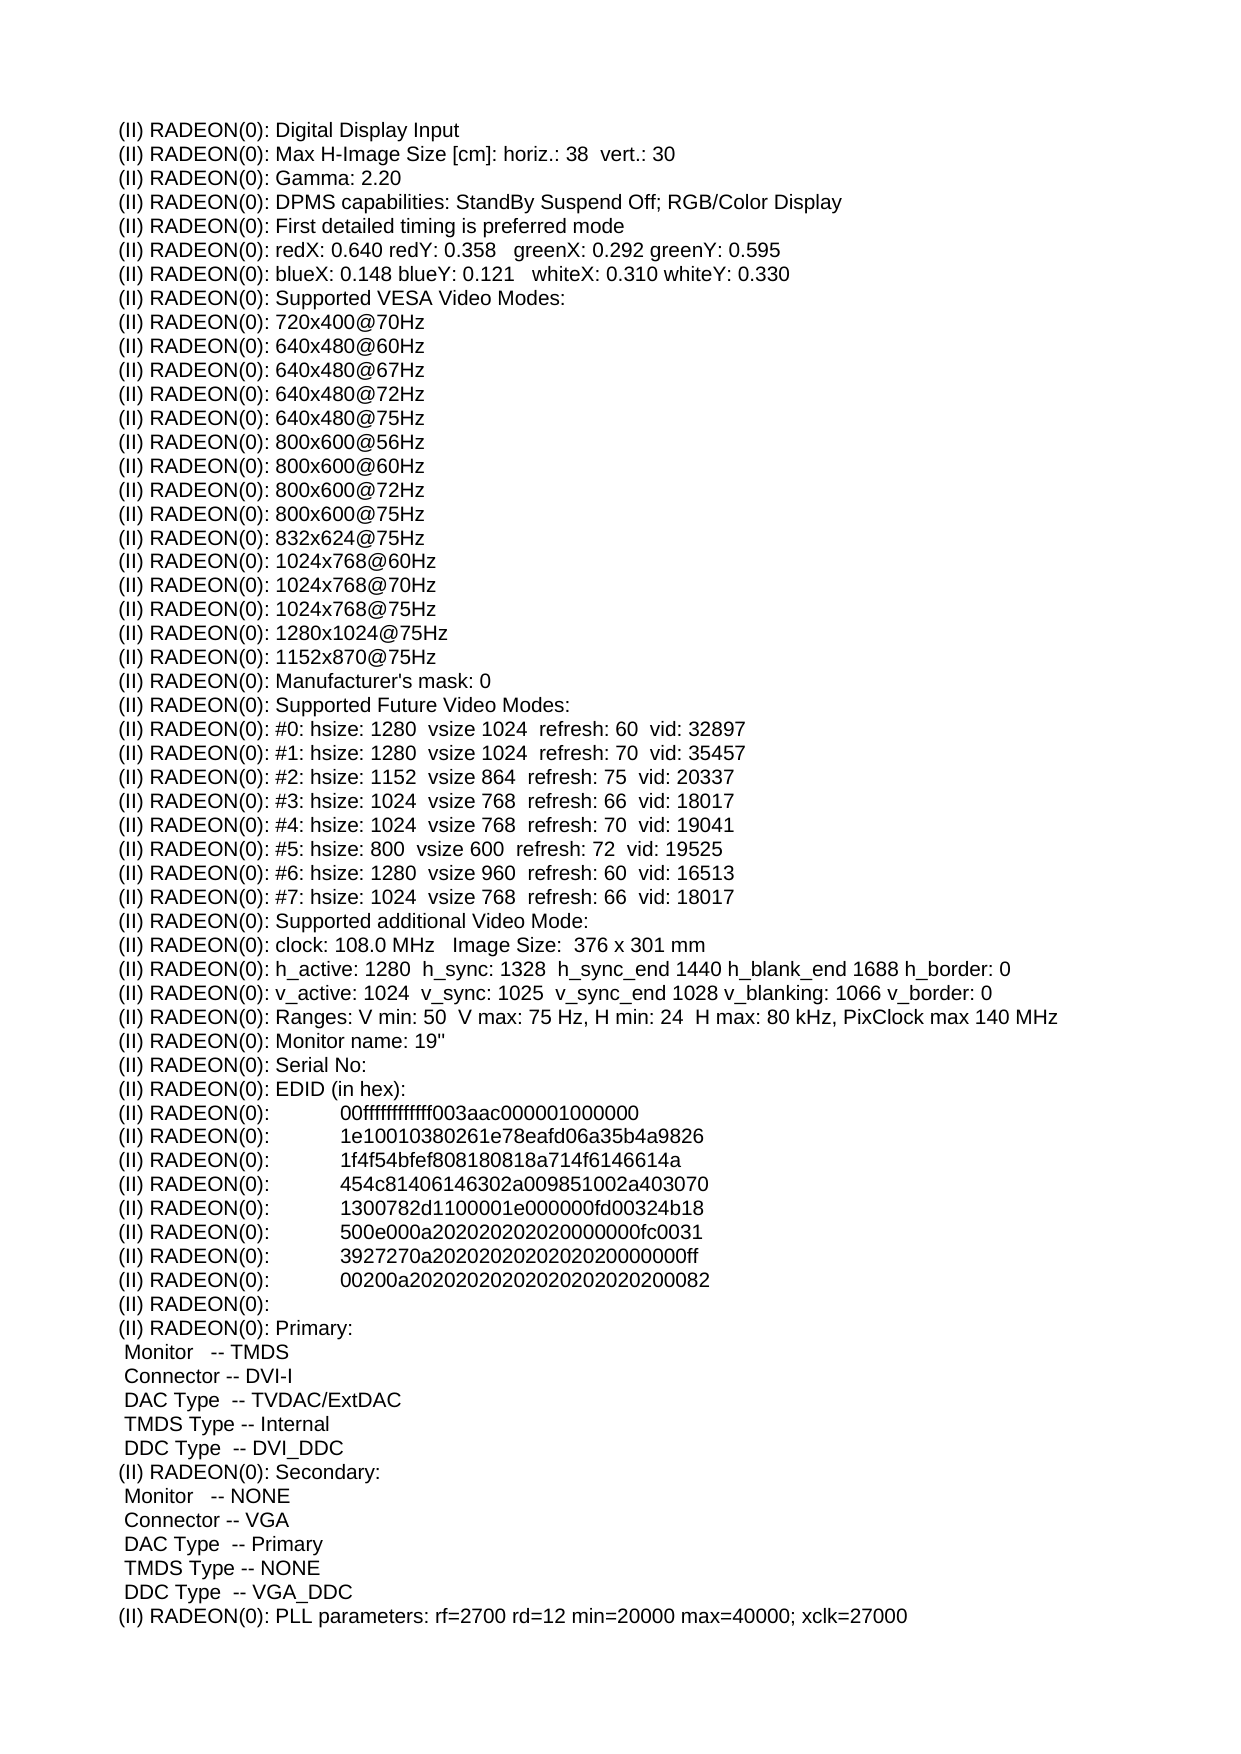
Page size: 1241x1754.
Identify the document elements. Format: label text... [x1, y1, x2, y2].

text (II) RADEON(0): 800x600@56Hz [118, 429, 1122, 453]
text TMDS Type -- NONE [118, 1556, 1122, 1579]
text Connector -- DVI-I [118, 1364, 1122, 1388]
text DDC Type -- VGA_DDC [118, 1579, 1122, 1603]
text (II) RADEON(0): 720x400@70Hz [118, 310, 1122, 334]
text (II) RADEON(0): 640x480@67Hz [118, 358, 1122, 382]
text (II) RADEON(0): 454c81406146302a009851002a403070 [118, 1172, 1122, 1196]
text (II) RADEON(0): 640x480@72Hz [118, 382, 1122, 406]
text (II) RADEON(0): #6: hsize: 1280 vsize 960 refresh: 60 vid: 16513 [118, 861, 1122, 885]
text (II) RADEON(0): Serial No: [118, 1052, 1122, 1076]
text (II) RADEON(0): 3927270a2020202020202020000000ff [118, 1244, 1122, 1268]
text Monitor -- TMDS [118, 1340, 1122, 1364]
text (II) RADEON(0): PLL parameters: rf=2700 rd=12 min=20000 max=40000; xclk=27000 [118, 1603, 1122, 1627]
text (II) RADEON(0): 1300782d1100001e000000fd00324b18 [118, 1196, 1122, 1220]
text (II) RADEON(0): #2: hsize: 1152 vsize 864 refresh: 75 vid: 20337 [118, 765, 1122, 789]
text (II) RADEON(0): EDID (in hex): [118, 1076, 1122, 1100]
text (II) RADEON(0): 00200a20202020202020202020200082 [118, 1268, 1122, 1292]
text (II) RADEON(0): 500e000a202020202020000000fc0031 [118, 1220, 1122, 1244]
text (II) RADEON(0): 1e10010380261e78eafd06a35b4a9826 [118, 1124, 1122, 1148]
text (II) RADEON(0): Primary: [118, 1316, 1122, 1340]
text (II) RADEON(0): Ranges: V min: 50 V max: 75 Hz, H min: 24 H max: 80 kHz, PixClock max 140 MHz [118, 1004, 1122, 1028]
text DAC Type -- Primary [118, 1532, 1122, 1556]
text (II) RADEON(0): Supported Future Video Modes: [118, 693, 1122, 717]
text (II) RADEON(0): v_active: 1024 v_sync: 1025 v_sync_end 1028 v_blanking: 1066 v_border: 0 [118, 981, 1122, 1004]
text (II) RADEON(0): 1024x768@75Hz [118, 597, 1122, 621]
text (II) RADEON(0): 800x600@72Hz [118, 477, 1122, 501]
text (II) RADEON(0): 1f4f54bfef808180818a714f6146614a [118, 1148, 1122, 1172]
text (II) RADEON(0): #1: hsize: 1280 vsize 1024 refresh: 70 vid: 35457 [118, 741, 1122, 765]
text (II) RADEON(0): 832x624@75Hz [118, 525, 1122, 549]
text (II) RADEON(0): #0: hsize: 1280 vsize 1024 refresh: 60 vid: 32897 [118, 717, 1122, 741]
text TMDS Type -- Internal [118, 1412, 1122, 1436]
text Monitor -- NONE [118, 1484, 1122, 1508]
text DAC Type -- TVDAC/ExtDAC [118, 1388, 1122, 1412]
text (II) RADEON(0): 1024x768@60Hz [118, 549, 1122, 573]
text (II) RADEON(0): Gamma: 2.20 [118, 166, 1122, 190]
text (II) RADEON(0): 640x480@75Hz [118, 406, 1122, 429]
text (II) RADEON(0): h_active: 1280 h_sync: 1328 h_sync_end 1440 h_blank_end 1688 h_border: 0 [118, 957, 1122, 981]
text (II) RADEON(0): Max H-Image Size [cm]: horiz.: 38 vert.: 30 [118, 142, 1122, 166]
text (II) RADEON(0): 800x600@75Hz [118, 501, 1122, 525]
text (II) RADEON(0): Manufacturer's mask: 0 [118, 669, 1122, 693]
text (II) RADEON(0): DPMS capabilities: StandBy Suspend Off; RGB/Color Display [118, 190, 1122, 214]
text (II) RADEON(0): Monitor name: 19'' [118, 1028, 1122, 1052]
text (II) RADEON(0): 640x480@60Hz [118, 334, 1122, 358]
text (II) RADEON(0): 800x600@60Hz [118, 453, 1122, 477]
text (II) RADEON(0): redX: 0.640 redY: 0.358 greenX: 0.292 greenY: 0.595 [118, 238, 1122, 262]
text (II) RADEON(0): 1280x1024@75Hz [118, 621, 1122, 645]
text (II) RADEON(0): First detailed timing is preferred mode [118, 214, 1122, 238]
text (II) RADEON(0): Secondary: [118, 1460, 1122, 1484]
text (II) RADEON(0): #5: hsize: 800 vsize 600 refresh: 72 vid: 19525 [118, 837, 1122, 861]
text (II) RADEON(0): [118, 1292, 1122, 1316]
text Connector -- VGA [118, 1508, 1122, 1532]
text (II) RADEON(0): blueX: 0.148 blueY: 0.121 whiteX: 0.310 whiteY: 0.330 [118, 262, 1122, 286]
text (II) RADEON(0): #7: hsize: 1024 vsize 768 refresh: 66 vid: 18017 [118, 885, 1122, 909]
text DDC Type -- DVI_DDC [118, 1436, 1122, 1460]
text (II) RADEON(0): Supported VESA Video Modes: [118, 286, 1122, 310]
text (II) RADEON(0): Supported additional Video Mode: [118, 909, 1122, 933]
text (II) RADEON(0): #3: hsize: 1024 vsize 768 refresh: 66 vid: 18017 [118, 789, 1122, 813]
text (II) RADEON(0): 00ffffffffffff003aac000001000000 [118, 1100, 1122, 1124]
text (II) RADEON(0): 1152x870@75Hz [118, 645, 1122, 669]
text (II) RADEON(0): Digital Display Input [118, 118, 1122, 142]
text (II) RADEON(0): 1024x768@70Hz [118, 573, 1122, 597]
text (II) RADEON(0): #4: hsize: 1024 vsize 768 refresh: 70 vid: 19041 [118, 813, 1122, 837]
text (II) RADEON(0): clock: 108.0 MHz Image Size: 376 x 301 mm [118, 933, 1122, 957]
